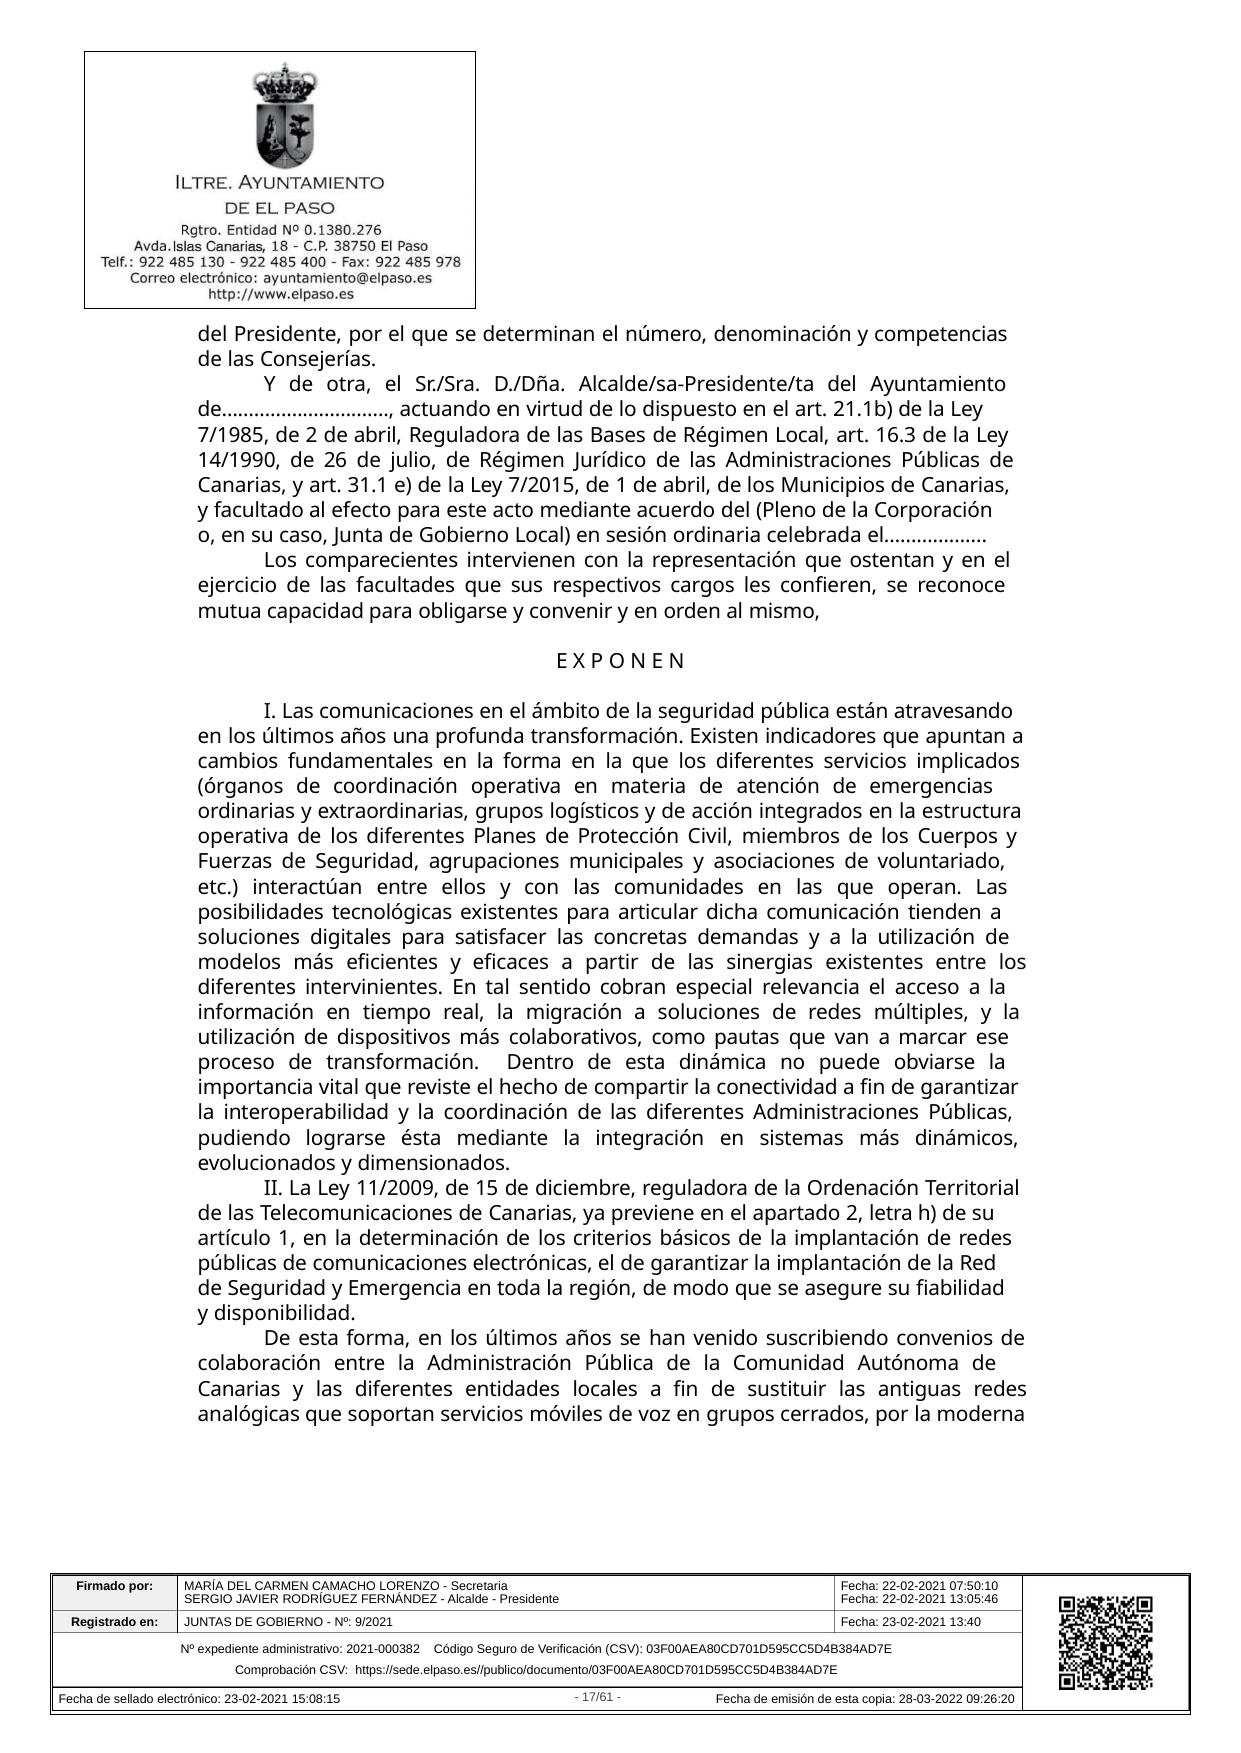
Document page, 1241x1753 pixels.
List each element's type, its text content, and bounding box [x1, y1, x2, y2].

text o, en su caso, Junta de Gobierno Local) en sesión ordinaria celebrada el………………. [197, 523, 1068, 547]
text de las Telecomunicaciones de Canarias, ya previene en el apartado 2, letra h) de su [197, 1201, 1068, 1225]
text E X P O N E N [556, 649, 710, 673]
text ejercicio de las facultades que sus respectivos cargos les confieren, se reconoce [197, 573, 1068, 598]
text 4/1990, de 26 de julio, de Régimen Jurídico de las Administraciones Públicas de [209, 447, 1067, 472]
text (órganos de coordinación operativa en materia de atención de emergencias [197, 774, 1068, 799]
text en los últimos años una profunda transformación. Existen indicadores que apuntan a [197, 724, 1068, 749]
text II. La Ley 11/2009, de 15 de diciembre, reguladora de la Ordenación Territorial [264, 1176, 1068, 1200]
text de las Consejerías. [197, 347, 1068, 372]
text importancia vital que reviste el hecho de compartir la conectividad a fin de garantizar [197, 1075, 1068, 1100]
text información en tiempo real, la migración a soluciones de redes múltiples, y la [197, 1000, 1068, 1024]
text proceso de transformación. Dentro de esta dinámica no puede obviarse la [197, 1050, 1068, 1074]
text artículo 1, en la determinación de los criterios básicos de la implantación de redes [197, 1226, 1068, 1250]
text 1 [197, 447, 209, 472]
text Fecha: 23-02-2021 13:40 [841, 1615, 1002, 1629]
text soluciones digitales para satisfacer las concretas demandas y a la utilización de [197, 925, 1068, 949]
text y facultado al efecto para este acto mediante acuerdo del (Pleno de la Corporación [197, 498, 1068, 522]
text la interoperabilidad y la coordinación de las diferentes Administraciones Públicas, [197, 1100, 1068, 1125]
text Y de otra, el Sr./Sra. D./Dña. Alcalde/sa-Presidente/ta del Ayuntamiento [264, 372, 1068, 397]
text de…………………………., actuando en virtud de lo dispuesto en el art. 21.1b) de la Ley [197, 397, 1068, 422]
text /1985, de 2 de abril, Reguladora de las Bases de Régimen Local, art. 16.3 de la Ley [209, 422, 1067, 447]
text analógicas que soportan servicios móviles de voz en grupos cerrados, por la moderna [197, 1402, 1068, 1426]
picture [85, 52, 475, 308]
text Fecha de sellado electrónico: 23-02-2021 15:08:15 [58, 1692, 365, 1706]
text Canarias, y art. 31.1 e) de la Ley 7/2015, de 1 de abril, de los Municipios de Canarias, [197, 473, 1068, 497]
text etc.) interactúan entre ellos y con las comunidades en las que operan. Las [197, 875, 1068, 899]
text Fecha de emisión de esta copia: 28-03-2022 09:26:20 [716, 1692, 1040, 1706]
text De esta forma, en los últimos años se han venido suscribiendo convenios de [264, 1326, 1068, 1351]
text cambios fundamentales en la forma en la que los diferentes servicios implicados [197, 749, 1068, 774]
text SERGIO JAVIER RODRÍGUEZ FERNÁNDEZ - Alcalde - Presidente [184, 1593, 586, 1607]
text Los comparecientes intervienen con la representación que ostentan y en el [264, 548, 1068, 572]
text Fuerzas de Seguridad, agrupaciones municipales y asociaciones de voluntariado, [197, 849, 1068, 874]
text Fecha: 22-02-2021 13:05:46 [841, 1593, 1022, 1607]
text ordinarias y extraordinarias, grupos logísticos y de acción integrados en la estructura [197, 799, 1068, 824]
text MARÍA DEL CARMEN CAMACHO LORENZO - Secretaria [184, 1579, 586, 1593]
text I. Las comunicaciones en el ámbito de la seguridad pública están atravesando [264, 699, 1068, 723]
text del Presidente, por el que se determinan el número, denominación y competencias [197, 322, 1068, 346]
text mutua capacidad para obligarse y convenir y en orden al mismo, [197, 598, 1068, 623]
text 7 [197, 422, 209, 447]
text modelos más eficientes y eficaces a partir de las sinergias existentes entre los [197, 950, 1068, 974]
text pudiendo lograrse ésta mediante la integración en sistemas más dinámicos, [197, 1126, 1068, 1150]
text públicas de comunicaciones electrónicas, el de garantizar la implantación de la Red [197, 1251, 1068, 1276]
text utilización de dispositivos más colaborativos, como pautas que van a marcar ese [197, 1025, 1068, 1049]
text Canarias y las diferentes entidades locales a fin de sustituir las antiguas redes [197, 1377, 1068, 1401]
text diferentes intervinientes. En tal sentido cobran especial relevancia el acceso a la [197, 975, 1068, 999]
text Nº expediente administrativo: 2021-000382 Código Seguro de Verificación (CSV): 03F00AEA80CD701D595CC5D4B384AD7E [180, 1642, 918, 1656]
text posibilidades tecnológicas existentes para articular dicha comunicación tienden a [197, 900, 1068, 924]
text Firmado por: [76, 1579, 172, 1593]
text Fecha: 22-02-2021 07:50:10 [841, 1579, 1022, 1593]
text y disponibilidad. [197, 1301, 1068, 1326]
text de Seguridad y Emergencia en toda la región, de modo que se asegure su fiabilidad [197, 1276, 1068, 1301]
text evolucionados y dimensionados. [197, 1151, 1068, 1175]
text JUNTAS DE GOBIERNO - Nº: 9/2021 [184, 1615, 419, 1629]
text - 17/61 - [574, 1691, 639, 1705]
picture [51, 1574, 1190, 1714]
text colaboración entre la Administración Pública de la Comunidad Autónoma de [197, 1351, 1068, 1376]
text Comprobación CSV: https://sede.elpaso.es//publico/documento/03F00AEA80CD701D595CC5D4B384AD7E [235, 1663, 918, 1677]
text Registrado en: [71, 1615, 177, 1629]
text operativa de los diferentes Planes de Protección Civil, miembros de los Cuerpos y [197, 824, 1068, 849]
